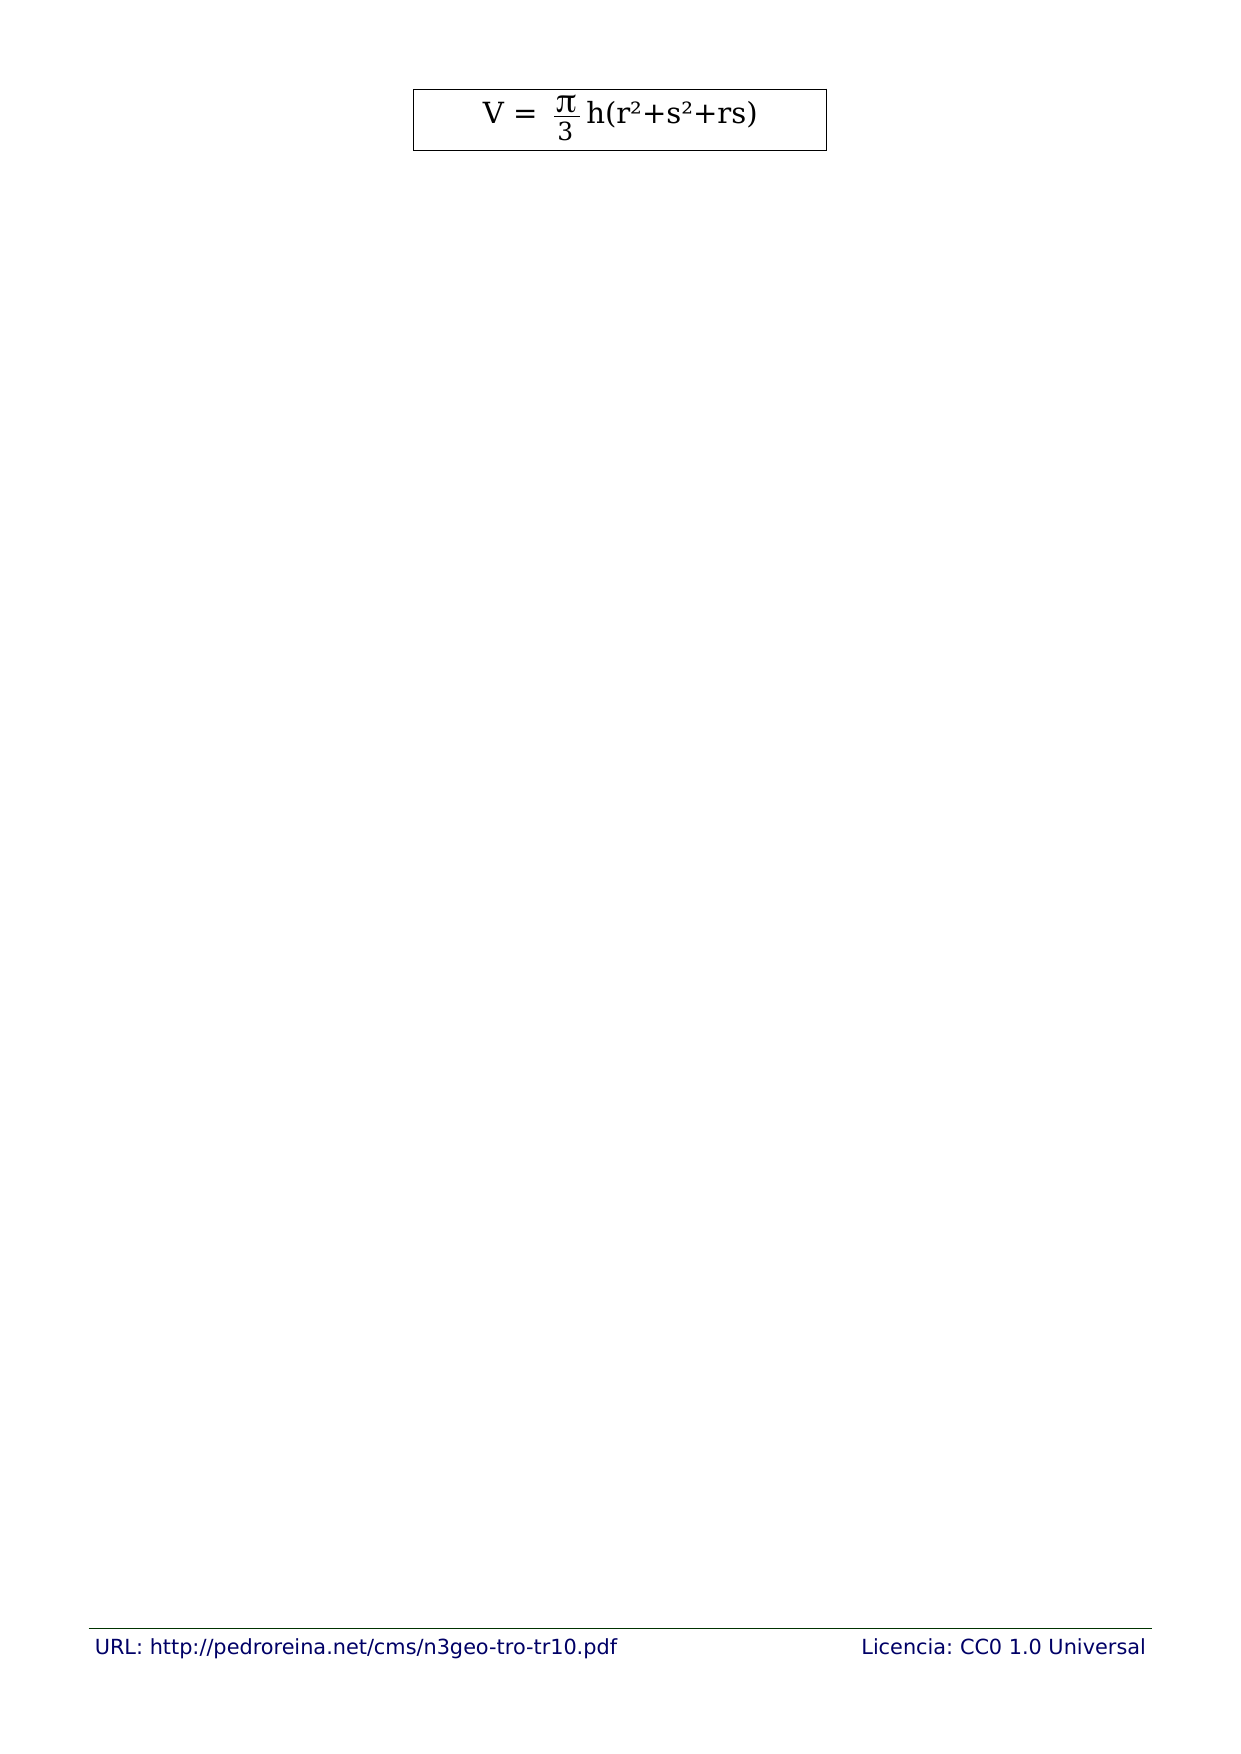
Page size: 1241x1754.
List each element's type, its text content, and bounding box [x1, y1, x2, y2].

text V = h(r²+s²+rs) [414, 90, 826, 150]
